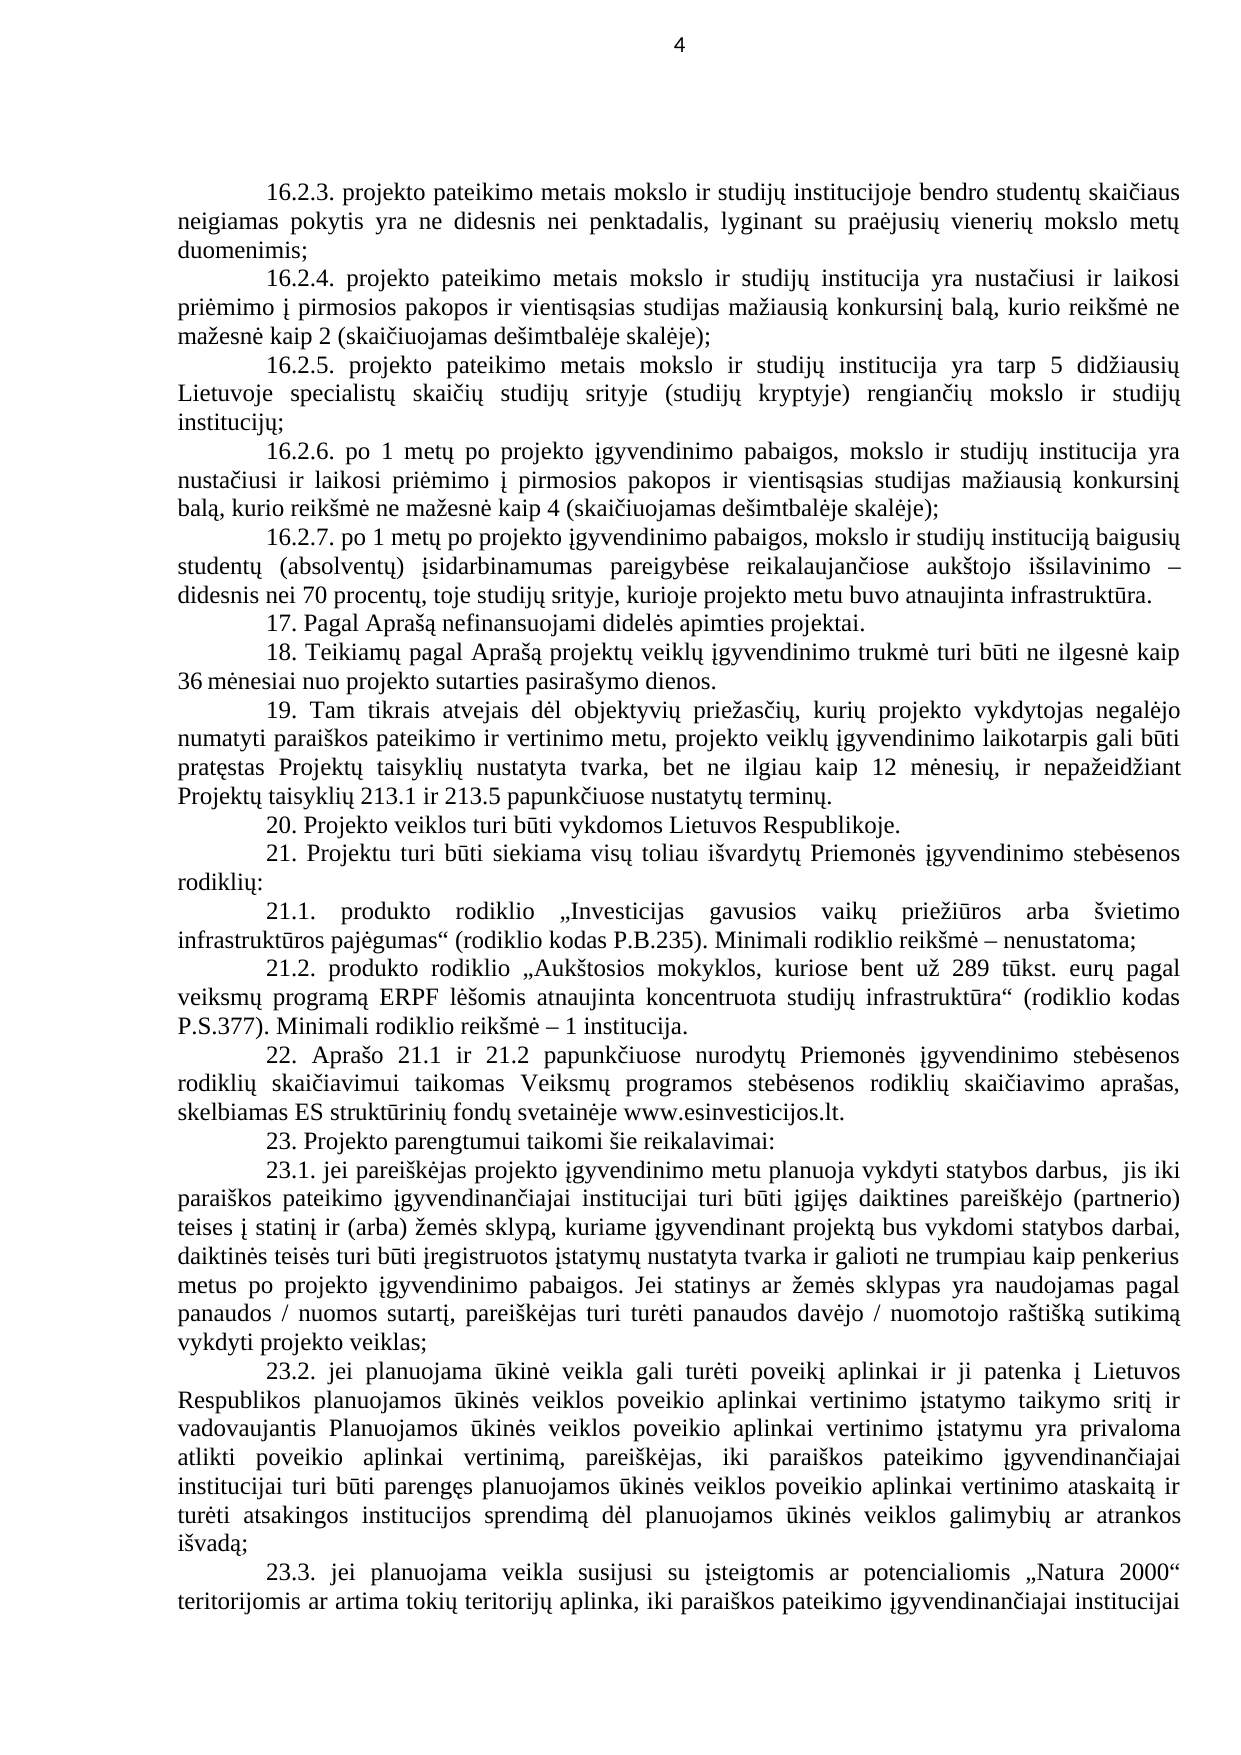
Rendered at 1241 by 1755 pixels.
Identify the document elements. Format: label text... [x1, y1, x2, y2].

text 16.2.5. projekto pateikimo metais mokslo ir studijų institucija yra tarp 5 didžiausių Lietuvoje specialistų skaičių studijų srityje (studijų kryptyje) rengiančių mokslo ir studijų institucijų; [177, 350, 1181, 436]
text 23.2. jei planuojama ūkinė veikla gali turėti poveikį aplinkai ir ji patenka į Lietuvos Respublikos planuojamos ūkinės veiklos poveikio aplinkai vertinimo įstatymo taikymo sritį ir vadovaujantis Planuojamos ūkinės veiklos poveikio aplinkai vertinimo įstatymu yra privaloma atlikti poveikio aplinkai vertinimą, pareiškėjas, iki paraiškos pateikimo įgyvendinančiajai institucijai turi būti parengęs planuojamos ūkinės veiklos poveikio aplinkai vertinimo ataskaitą ir turėti atsakingos institucijos sprendimą dėl planuojamos ūkinės veiklos galimybių ar atrankos išvadą; [177, 1356, 1181, 1557]
text 16.2.6. po 1 metų po projekto įgyvendinimo pabaigos, mokslo ir studijų institucija yra nustačiusi ir laikosi priėmimo į pirmosios pakopos ir vientisąsias studijas mažiausią konkursinį balą, kurio reikšmė ne mažesnė kaip 4 (skaičiuojamas dešimtbalėje skalėje); [177, 436, 1181, 522]
text 19. Tam tikrais atvejais dėl objektyvių priežasčių, kurių projekto vykdytojas negalėjo numatyti paraiškos pateikimo ir vertinimo metu, projekto veiklų įgyvendinimo laikotarpis gali būti pratęstas Projektų taisyklių nustatyta tvarka, bet ne ilgiau kaip 12 mėnesių, ir nepažeidžiant Projektų taisyklių 213.1 ir 213.5 papunkčiuose nustatytų terminų. [177, 695, 1181, 810]
text 23. Projekto parengtumui taikomi šie reikalavimai: [177, 1126, 1181, 1155]
text 21.1. produkto rodiklio „Investicijas gavusios vaikų priežiūros arba švietimo infrastruktūros pajėgumas“ (rodiklio kodas P.B.235). Minimali rodiklio reikšmė – nenustatoma; [177, 896, 1181, 953]
text 20. Projekto veiklos turi būti vykdomos Lietuvos Respublikoje. [177, 810, 1181, 838]
text 23.3. jei planuojama veikla susijusi su įsteigtomis ar potencialiomis „Natura 2000“ teritorijomis ar artima tokių teritorijų aplinka, iki paraiškos pateikimo įgyvendinančiajai institucijai [177, 1557, 1181, 1615]
text 16.2.3. projekto pateikimo metais mokslo ir studijų institucijoje bendro studentų skaičiaus neigiamas pokytis yra ne didesnis nei penktadalis, lyginant su praėjusių vienerių mokslo metų duomenimis; [177, 177, 1181, 263]
text 21. Projektu turi būti siekiama visų toliau išvardytų Priemonės įgyvendinimo stebėsenos rodiklių: [177, 838, 1181, 896]
text 23.1. jei pareiškėjas projekto įgyvendinimo metu planuoja vykdyti statybos darbus, jis iki paraiškos pateikimo įgyvendinančiajai institucijai turi būti įgijęs daiktines pareiškėjo (partnerio) teises į statinį ir (arba) žemės sklypą, kuriame įgyvendinant projektą bus vykdomi statybos darbai, daiktinės teisės turi būti įregistruotos įstatymų nustatyta tvarka ir galioti ne trumpiau kaip penkerius metus po projekto įgyvendinimo pabaigos. Jei statinys ar žemės sklypas yra naudojamas pagal panaudos / nuomos sutartį, pareiškėjas turi turėti panaudos davėjo / nuomotojo raštišką sutikimą vykdyti projekto veiklas; [177, 1155, 1181, 1356]
text 21.2. produkto rodiklio „Aukštosios mokyklos, kuriose bent už 289 tūkst. eurų pagal veiksmų programą ERPF lėšomis atnaujinta koncentruota studijų infrastruktūra“ (rodiklio kodas P.S.377). Minimali rodiklio reikšmė – 1 institucija. [177, 953, 1181, 1040]
text 18. Teikiamų pagal Aprašą projektų veiklų įgyvendinimo trukmė turi būti ne ilgesnė kaip 36 mėnesiai nuo projekto sutarties pasirašymo dienos. [177, 637, 1181, 695]
text 17. Pagal Aprašą nefinansuojami didelės apimties projektai. [177, 608, 1181, 637]
text 16.2.7. po 1 metų po projekto įgyvendinimo pabaigos, mokslo ir studijų instituciją baigusių studentų (absolventų) įsidarbinamumas pareigybėse reikalaujančiose aukštojo išsilavinimo – didesnis nei 70 procentų, toje studijų srityje, kurioje projekto metu buvo atnaujinta infrastruktūra. [177, 522, 1181, 608]
text 16.2.4. projekto pateikimo metais mokslo ir studijų institucija yra nustačiusi ir laikosi priėmimo į pirmosios pakopos ir vientisąsias studijas mažiausią konkursinį balą, kurio reikšmė ne mažesnė kaip 2 (skaičiuojamas dešimtbalėje skalėje); [177, 263, 1181, 350]
text 22. Aprašo 21.1 ir 21.2 papunkčiuose nurodytų Priemonės įgyvendinimo stebėsenos rodiklių skaičiavimui taikomas Veiksmų programos stebėsenos rodiklių skaičiavimo aprašas, skelbiamas ES struktūrinių fondų svetainėje www.esinvesticijos.lt. [177, 1040, 1181, 1126]
